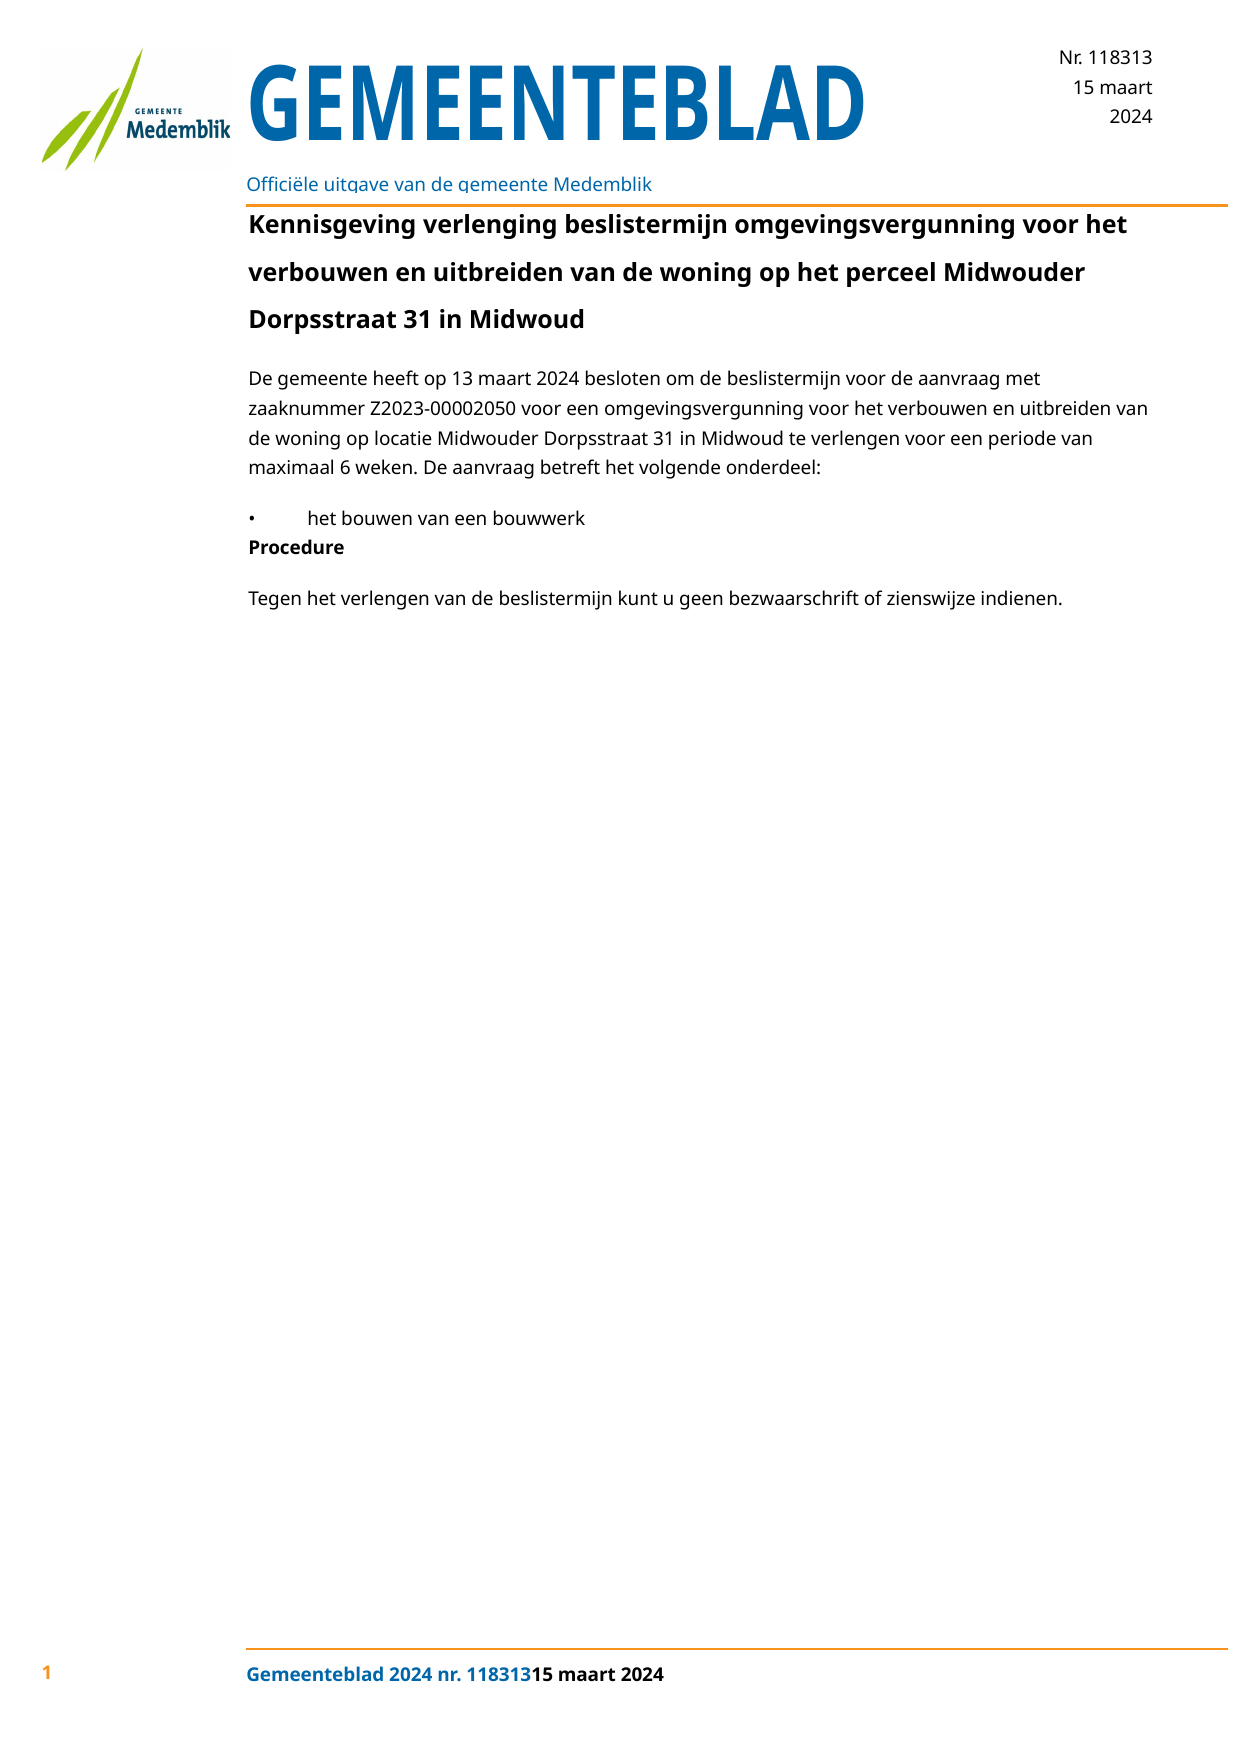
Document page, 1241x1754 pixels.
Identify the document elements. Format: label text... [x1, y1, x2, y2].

text Tegen het verlengen van de beslistermijn kunt u geen bezwaarschrift of zienswijze indienen. [248, 585, 1152, 610]
picture [41, 47, 231, 172]
list het bouwen van een bouwwerk [248, 505, 1152, 530]
text De gemeente heeft op 13 maart 2024 besloten om de beslistermijn voor de aanvraag met zaaknummer Z2023-00002050 voor een omgevingsvergunning voor het verbouwen en uitbreiden van de woning op locatie Midwouder Dorpsstraat 31 in Midwoud te verlengen voor een periode van maximaal 6 weken. De aanvraag betreft het volgende onderdeel: [248, 366, 1152, 480]
text Kennisgeving verlenging beslistermijn omgevingsvergunning voor het verbouwen en uitbreiden van de woning op het perceel Midwouder Dorpsstraat 31 in Midwoud [248, 207, 1152, 336]
text Procedure [248, 534, 1152, 560]
